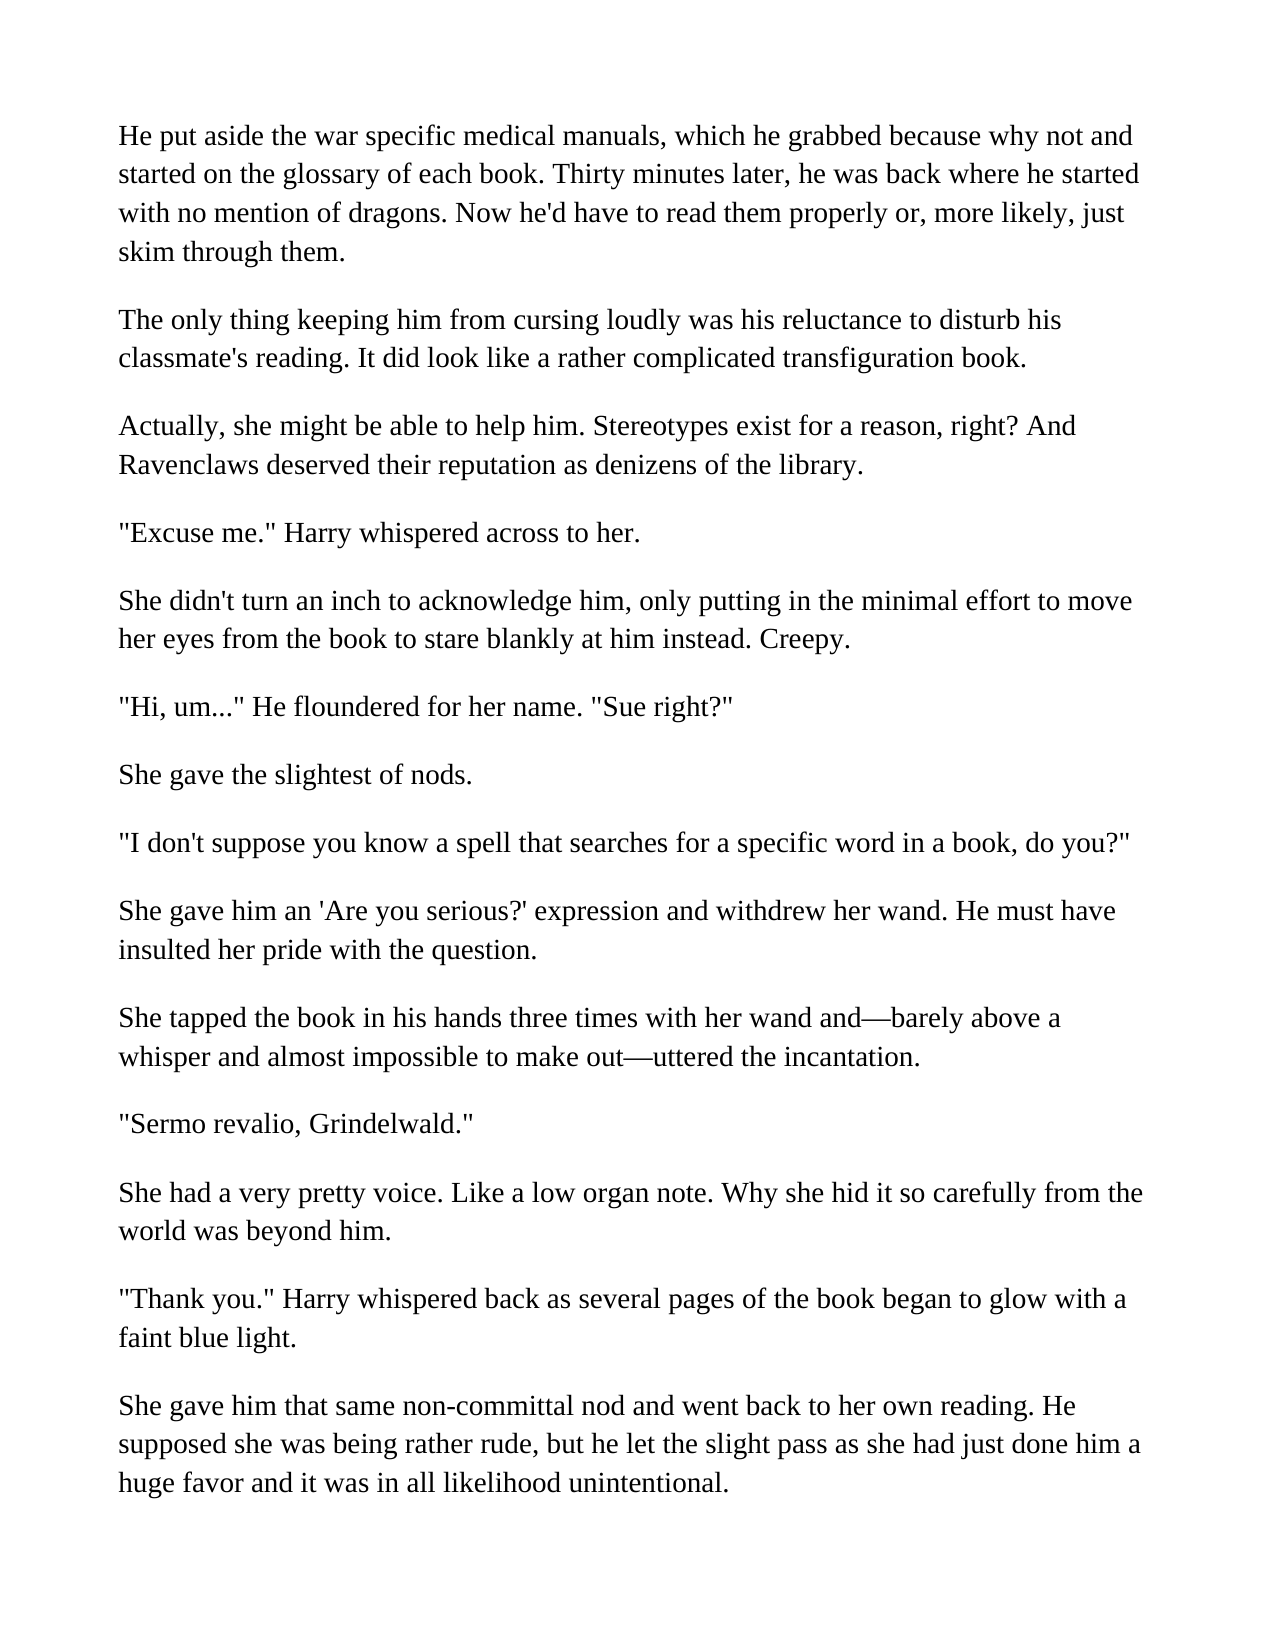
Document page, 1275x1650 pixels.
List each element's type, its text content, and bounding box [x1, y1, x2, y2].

text She gave the slightest of nods. [118, 757, 1157, 791]
text She gave him an 'Are you serious?' expression and withdrew her wand. He must have insulted her pride with the question. [118, 893, 1157, 966]
text "Hi, um..." He floundered for her name. "Sue right?" [118, 689, 1157, 723]
text She tapped the book in his hands three times with her wand and—barely above a whisper and almost impossible to make out—uttered the incantation. [118, 1000, 1157, 1072]
text Actually, she might be able to help him. Stereotypes exist for a reason, right? And Ravenclaws deserved their reputation as denizens of the library. [118, 408, 1157, 480]
text "Excuse me." Harry whispered across to her. [118, 515, 1157, 548]
text She gave him that same non-committal nod and went back to her own reading. He supposed she was being rather rude, but he let the slight pass as she had just done him a huge favor and it was in all likelihood unintentional. [118, 1388, 1157, 1498]
text He put aside the war specific medical manuals, which he grabbed because why not and started on the glossary of each book. Thirty minutes later, he was back where he started with no mention of dragons. Now he'd have to read them properly or, more likely, just skim through them. [118, 118, 1157, 267]
text "Thank you." Harry whispered back as several pages of the book began to glow with a faint blue light. [118, 1281, 1157, 1353]
text She had a very pretty voice. Like a low organ note. Why she hid it so carefully from the world was beyond him. [118, 1175, 1157, 1247]
text She didn't turn an inch to acknowledge him, only putting in the minimal effort to move her eyes from the book to stare blankly at him instead. Creepy. [118, 583, 1157, 655]
text The only thing keeping him from cursing loudly was his reluctance to disturb his classmate's reading. It did look like a rather complicated transfiguration book. [118, 302, 1157, 374]
text "I don't suppose you know a spell that searches for a specific word in a book, do you?" [118, 826, 1157, 859]
text "Sermo revalio, Grindelwald." [118, 1107, 1157, 1140]
